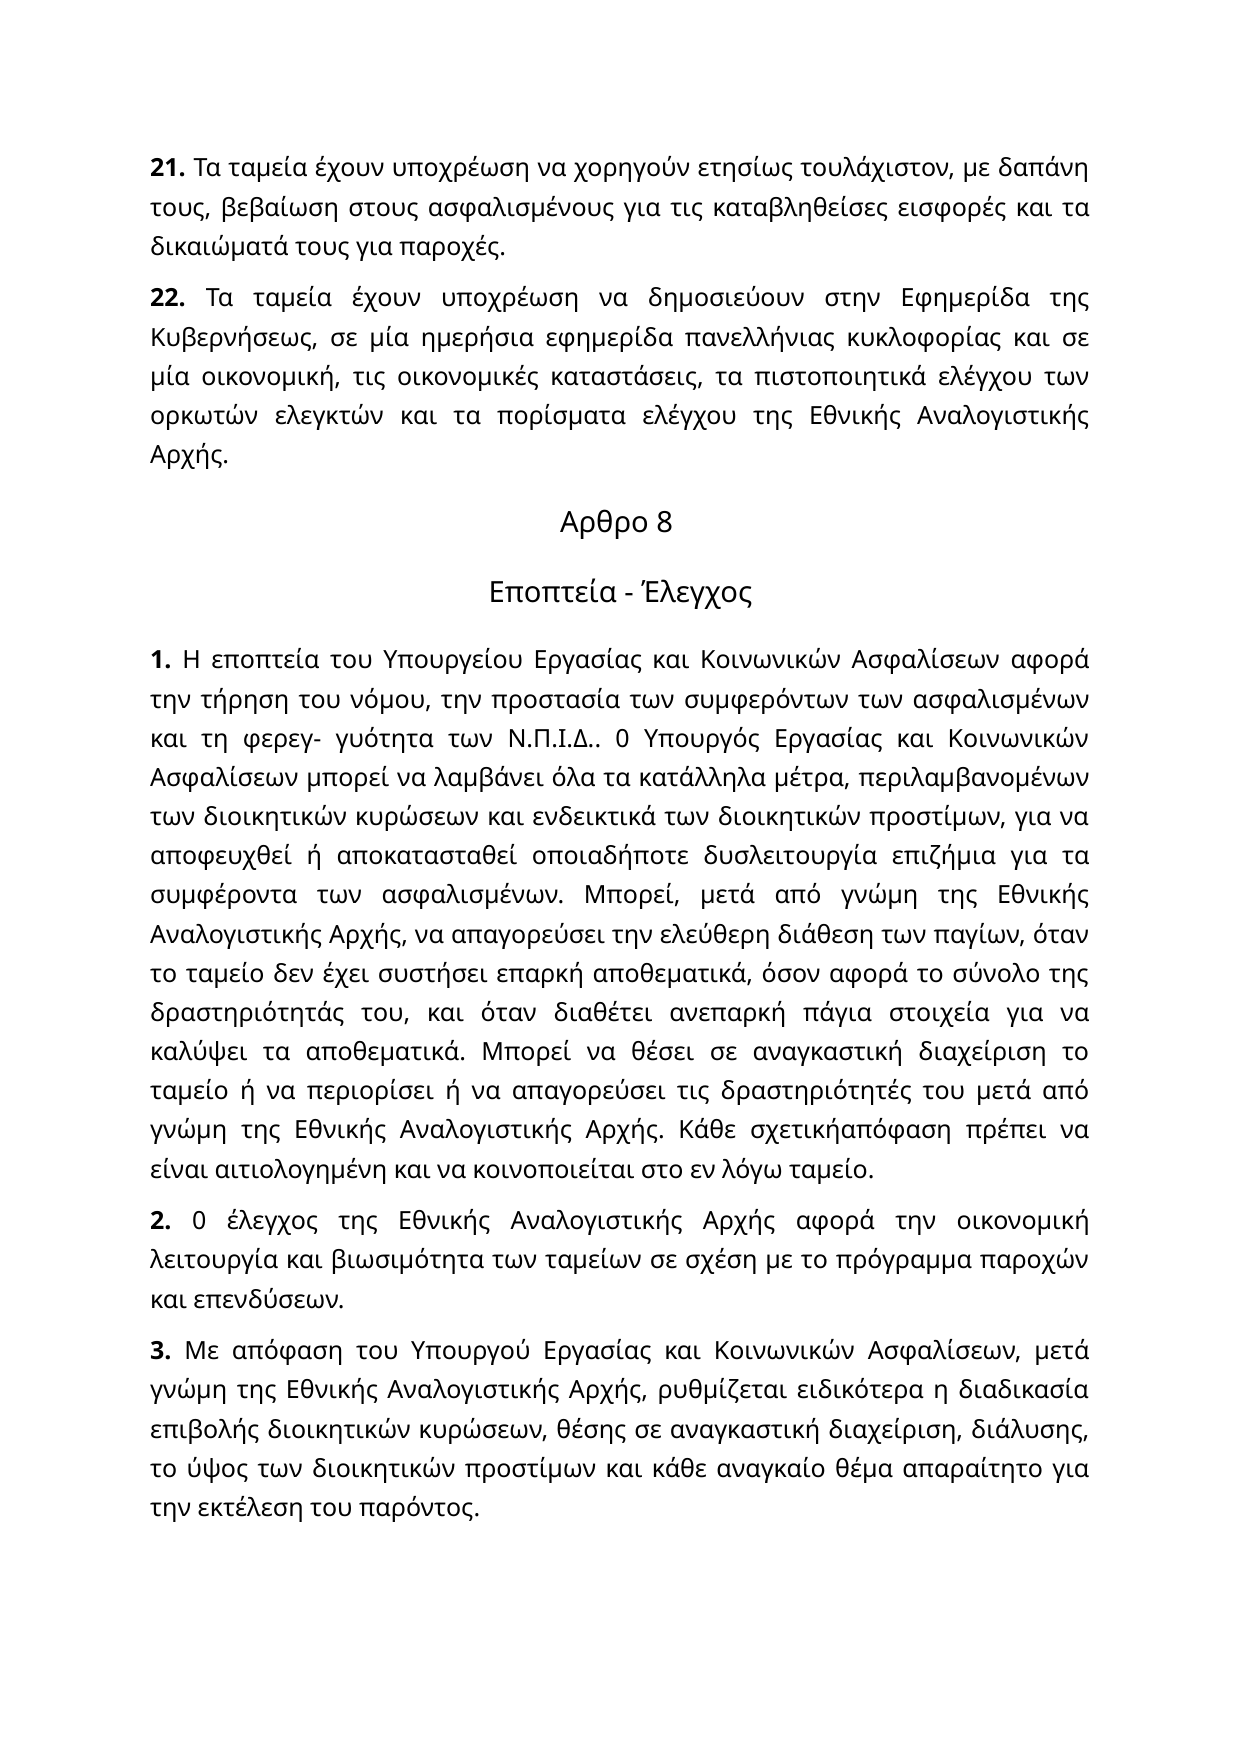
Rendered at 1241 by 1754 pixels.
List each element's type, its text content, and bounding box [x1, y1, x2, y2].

text 2. 0 έλεγχος της Εθνικής Αναλογιστικής Αρχής αφορά την οικονομική λειτουργία και βιωσιμότητα των ταμείων σε σχέση με το πρόγραμμα παροχών και επενδύσεων. [150, 1203, 1090, 1315]
text 21. Τα ταμεία έχουν υποχρέωση να χορηγούν ετησίως τουλάχιστον, με δαπάνη τους, βεβαίωση στους ασφαλισμένους για τις καταβληθείσες εισφορές και τα δικαιώματά τους για παροχές. [150, 150, 1090, 262]
subtitle Αρθρο 8 [150, 501, 1090, 541]
subtitle Εποπτεία - Έλεγχος [150, 571, 1090, 611]
text 1. Η εποπτεία του Υπουργείου Εργασίας και Κοινωνικών Ασφαλίσεων αφορά την τήρηση του νόμου, την προστασία των συμφερόντων των ασφαλισμένων και τη φερεγ- γυότητα των Ν.Π.Ι.Δ.. 0 Υπουργός Εργασίας και Κοινωνικών Ασφαλίσεων μπορεί να λαμβάνει όλα τα κατάλληλα μέτρα, περιλαμβανομένων των διοικητικών κυρώσεων και ενδεικτικά των διοικητικών προστίμων, για να αποφευχθεί ή αποκατασταθεί οποιαδήποτε δυσλειτουργία επιζήμια για τα συμφέροντα των ασφαλισμένων. Μπορεί, μετά από γνώμη της Εθνικής Αναλογιστικής Αρχής, να απαγορεύσει την ελεύθερη διάθεση των παγίων, όταν το ταμείο δεν έχει συστήσει επαρκή αποθεματικά, όσον αφορά το σύνολο της δραστηριότητάς του, και όταν διαθέτει ανεπαρκή πάγια στοιχεία για να καλύψει τα αποθεματικά. Μπορεί να θέσει σε αναγκαστική διαχείριση το ταμείο ή να περιορίσει ή να απαγορεύσει τις δραστηριότητές του μετά από γνώμη της Εθνικής Αναλογιστικής Αρχής. Κάθε σχετικήαπόφαση πρέπει να είναι αιτιολογημένη και να κοινοποιείται στο εν λόγω ταμείο. [150, 642, 1090, 1185]
text 22. Τα ταμεία έχουν υποχρέωση να δημοσιεύουν στην Εφημερίδα της Κυβερνήσεως, σε μία ημερήσια εφημερίδα πανελλήνιας κυκλοφορίας και σε μία οικονομική, τις οικονομικές καταστάσεις, τα πιστοποιητικά ελέγχου των ορκωτών ελεγκτών και τα πορίσματα ελέγχου της Εθνικής Αναλογιστικής Αρχής. [150, 280, 1090, 471]
text 3. Με απόφαση του Υπουργού Εργασίας και Κοινωνικών Ασφαλίσεων, μετά γνώμη της Εθνικής Αναλογιστικής Αρχής, ρυθμίζεται ειδικότερα η διαδικασία επιβολής διοικητικών κυρώσεων, θέσης σε αναγκαστική διαχείριση, διάλυσης, το ύψος των διοικητικών προστίμων και κάθε αναγκαίο θέμα απαραίτητο για την εκτέλεση του παρόντος. [150, 1333, 1090, 1524]
